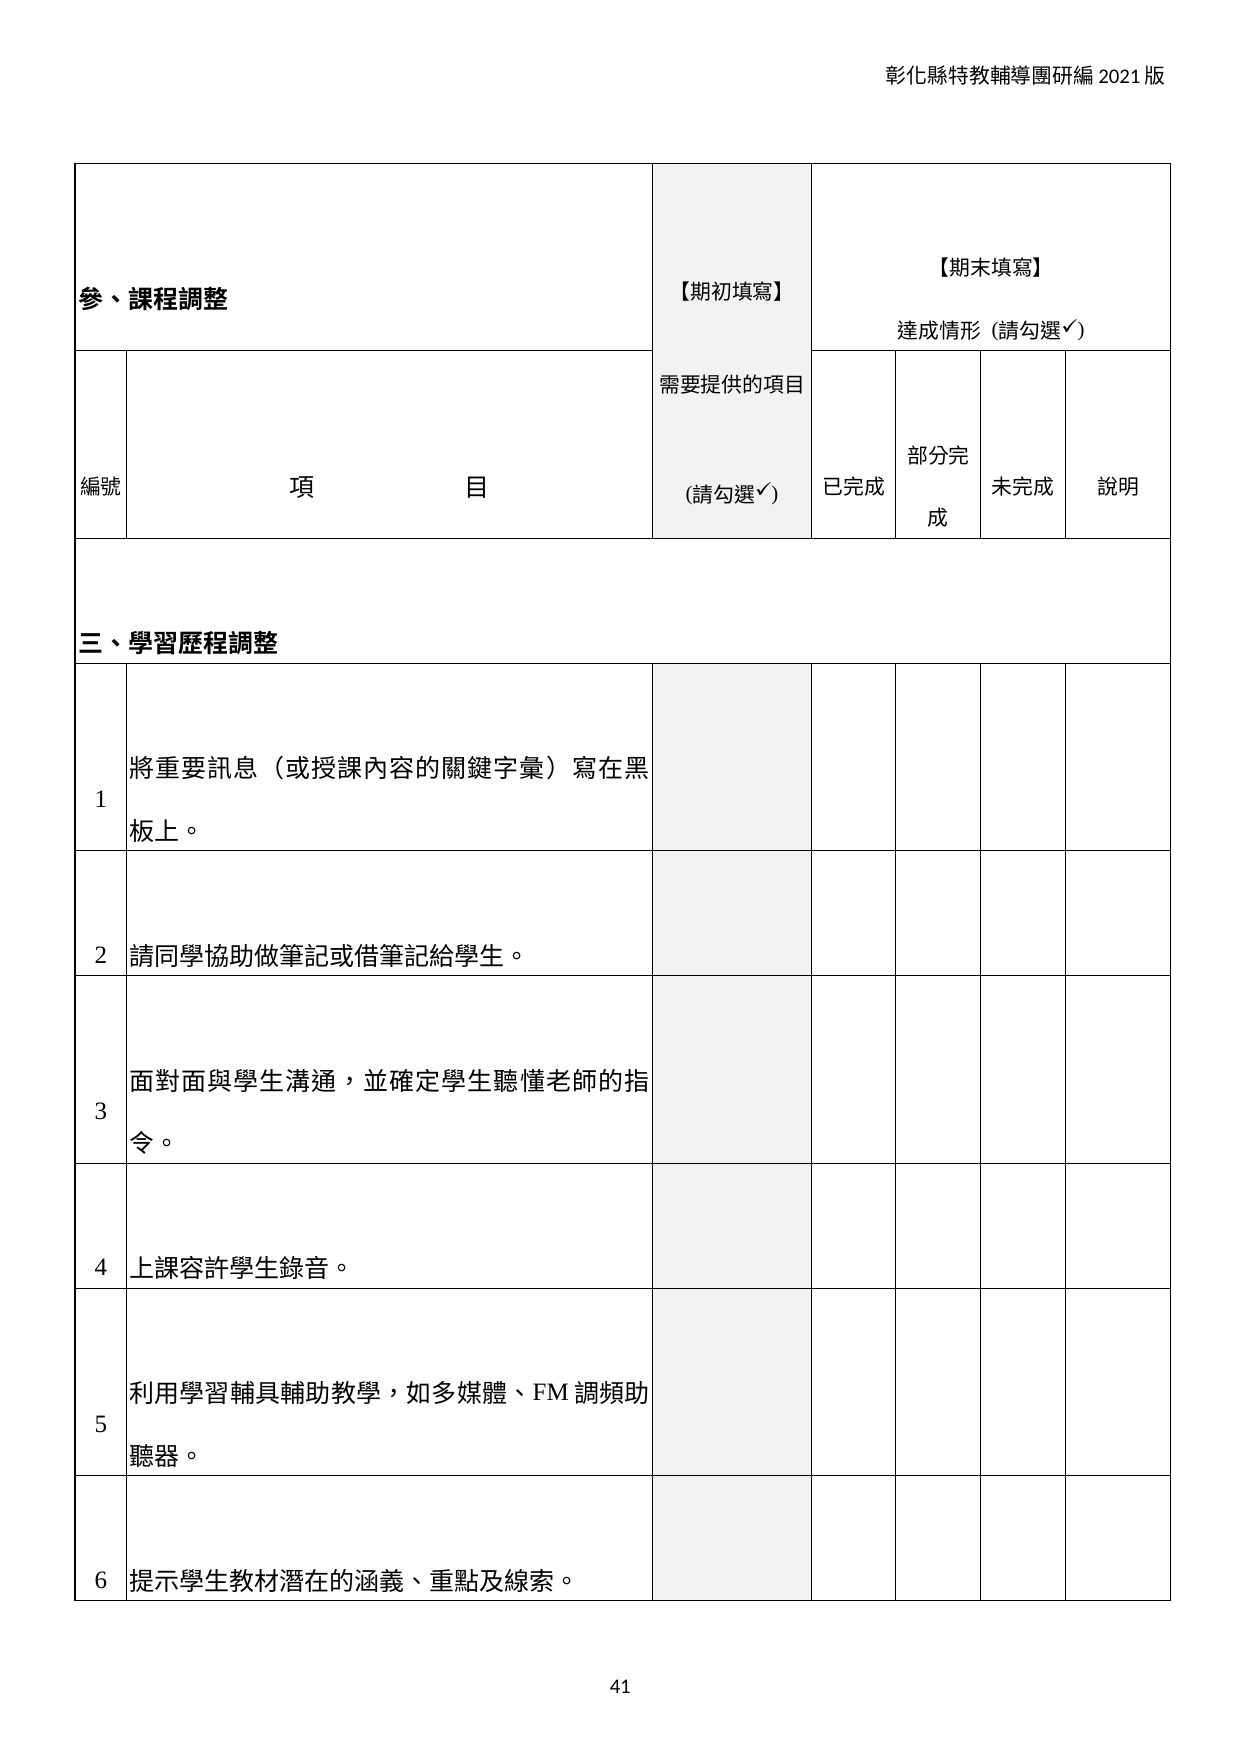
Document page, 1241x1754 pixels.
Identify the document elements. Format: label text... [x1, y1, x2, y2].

table_cell [812, 1476, 895, 1600]
table_cell 項 目 [127, 351, 652, 538]
table_header 【期末填寫】 達成情形 (請勾選) [812, 164, 1170, 350]
table_cell 面對面與學生溝通，並確定學生聽懂老師的指令。 [127, 976, 652, 1163]
table_cell [1066, 664, 1170, 850]
table_cell [1066, 1164, 1170, 1288]
table_cell [812, 1289, 895, 1475]
table_cell [896, 1476, 980, 1600]
table_cell 三、學習歷程調整 [76, 539, 1170, 663]
table_cell [653, 1289, 811, 1475]
table_cell [896, 1164, 980, 1288]
table_cell 部分完成 [896, 351, 980, 538]
table_cell [653, 976, 811, 1163]
table_cell [896, 976, 980, 1163]
table_cell 5 [76, 1289, 126, 1475]
table_cell [1066, 1289, 1170, 1475]
table_cell 已完成 [812, 351, 895, 538]
table_cell 上課容許學生錄音。 [127, 1164, 652, 1288]
table_cell 編號 [76, 351, 126, 538]
table_cell 請同學協助做筆記或借筆記給學生。 [127, 851, 652, 975]
table_cell [896, 1289, 980, 1475]
table_cell [653, 851, 811, 975]
table_cell [1066, 851, 1170, 975]
table_cell [896, 851, 980, 975]
table_cell 6 [76, 1476, 126, 1600]
table_cell [981, 976, 1065, 1163]
table_cell [1066, 976, 1170, 1163]
table_cell [981, 1476, 1065, 1600]
table_cell [812, 851, 895, 975]
table_header 參、課程調整 [76, 164, 652, 350]
table_cell 未完成 [981, 351, 1065, 538]
table_cell [653, 664, 811, 850]
table_cell 4 [76, 1164, 126, 1288]
table_cell [653, 1164, 811, 1288]
table_cell 利用學習輔具輔助教學，如多媒體、FM調頻助聽器。 [127, 1289, 652, 1475]
table_cell [653, 1476, 811, 1600]
table_cell [812, 1164, 895, 1288]
table_cell [812, 976, 895, 1163]
table_cell 將重要訊息（或授課內容的關鍵字彙）寫在黑板上。 [127, 664, 652, 850]
table_cell 3 [76, 976, 126, 1163]
table_cell [812, 664, 895, 850]
table_cell [896, 664, 980, 850]
table_cell [1066, 1476, 1170, 1600]
table_cell 說明 [1066, 351, 1170, 538]
table_cell [981, 1164, 1065, 1288]
table_cell [981, 1289, 1065, 1475]
table_cell [981, 851, 1065, 975]
table_cell 1 [76, 664, 126, 850]
table_cell 2 [76, 851, 126, 975]
table_cell [981, 664, 1065, 850]
table_cell 提示學生教材潛在的涵義、重點及線索。 [127, 1476, 652, 1600]
table_header 【期初填寫】 需要提供的項目 (請勾選) [653, 164, 811, 538]
